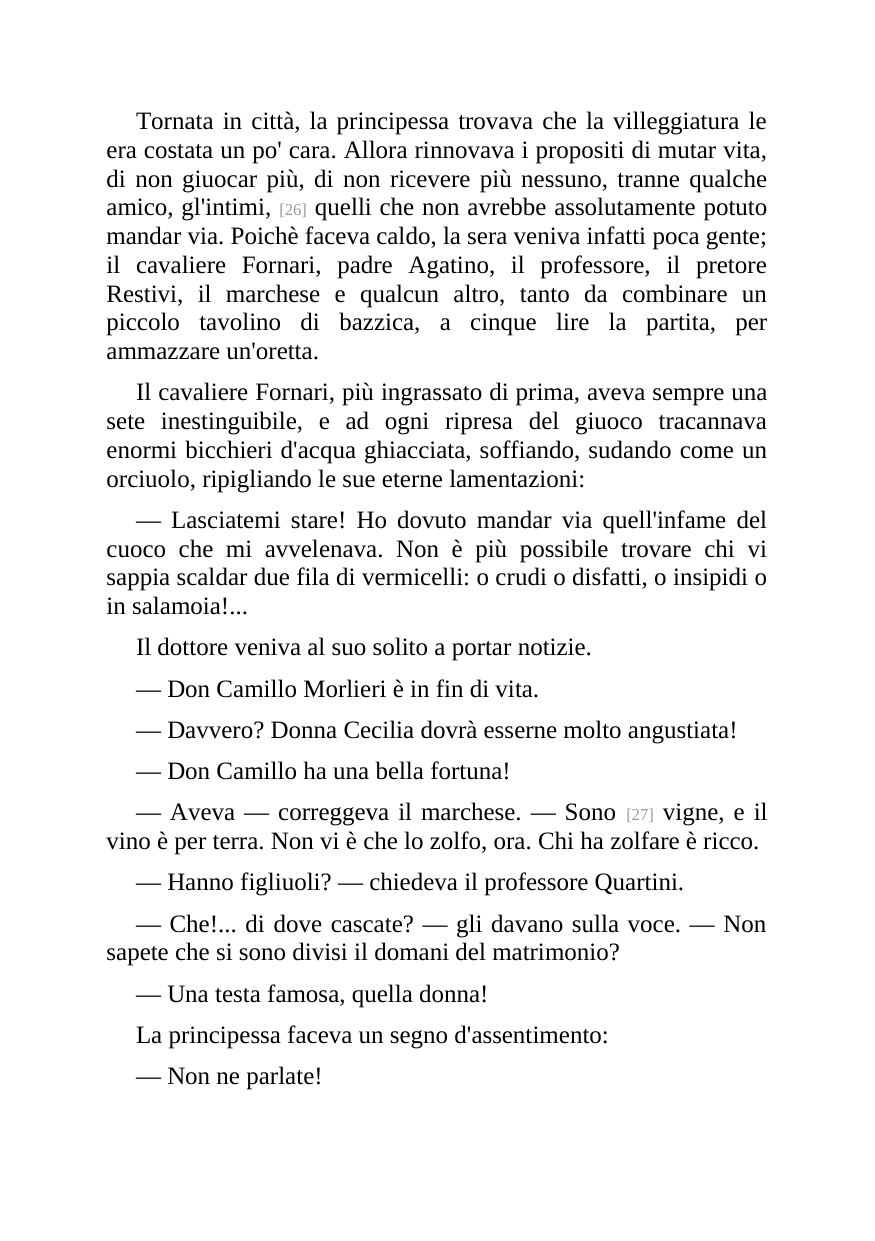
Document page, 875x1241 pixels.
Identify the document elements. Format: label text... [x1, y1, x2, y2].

text — Don Camillo Morlieri è in fin di vita. [106, 674, 768, 702]
text — Davvero? Donna Cecilia dovrà esserne molto angustiata! [106, 715, 768, 744]
text — Che!... di dove cascate? — gli davano sulla voce. — Non sapete che si sono divisi il domani del matrimonio? [106, 909, 768, 966]
text — Una testa famosa, quella donna! [106, 979, 768, 1007]
text Il cavaliere Fornari, più ingrassato di prima, aveva sempre una sete inestinguibile, e ad ogni ripresa del giuoco tracannava enormi bicchieri d'acqua ghiacciata, soffiando, sudando come un orciuolo, ripigliando le sue eterne lamentazioni: [106, 377, 768, 492]
text Tornata in città, la principessa trovava che la villeggiatura le era costata un po' cara. Allora rinnovava i propositi di mutar vita, di non giuocar più, di non ricevere più nessuno, tranne qualche amico, gl'intimi, [26] quelli che non avrebbe assolutamente potuto mandar via. Poichè faceva caldo, la sera veniva infatti poca gente; il cavaliere Fornari, padre Agatino, il professore, il pretore Restivi, il marchese e qualcun altro, tanto da combinare un piccolo tavolino di bazzica, a cinque lire la partita, per ammazzare un'oretta. [106, 106, 768, 365]
text La principessa faceva un segno d'assentimento: [106, 1020, 768, 1049]
text — Don Camillo ha una bella fortuna! [106, 756, 768, 785]
text — Non ne parlate! [106, 1061, 768, 1090]
text — Hanno figliuoli? — chiedeva il professore Quartini. [106, 867, 768, 896]
text Il dottore veniva al suo solito a portar notizie. [106, 632, 768, 661]
text — Lasciatemi stare! Ho dovuto mandar via quell'infame del cuoco che mi avvelenava. Non è più possibile trovare chi vi sappia scaldar due fila di vermicelli: o crudi o disfatti, o insipidi o in salamoia!... [106, 505, 768, 620]
text — Aveva — correggeva il marchese. — Sono [27] vigne, e il vino è per terra. Non vi è che lo zolfo, ora. Chi ha zolfare è ricco. [106, 797, 768, 855]
